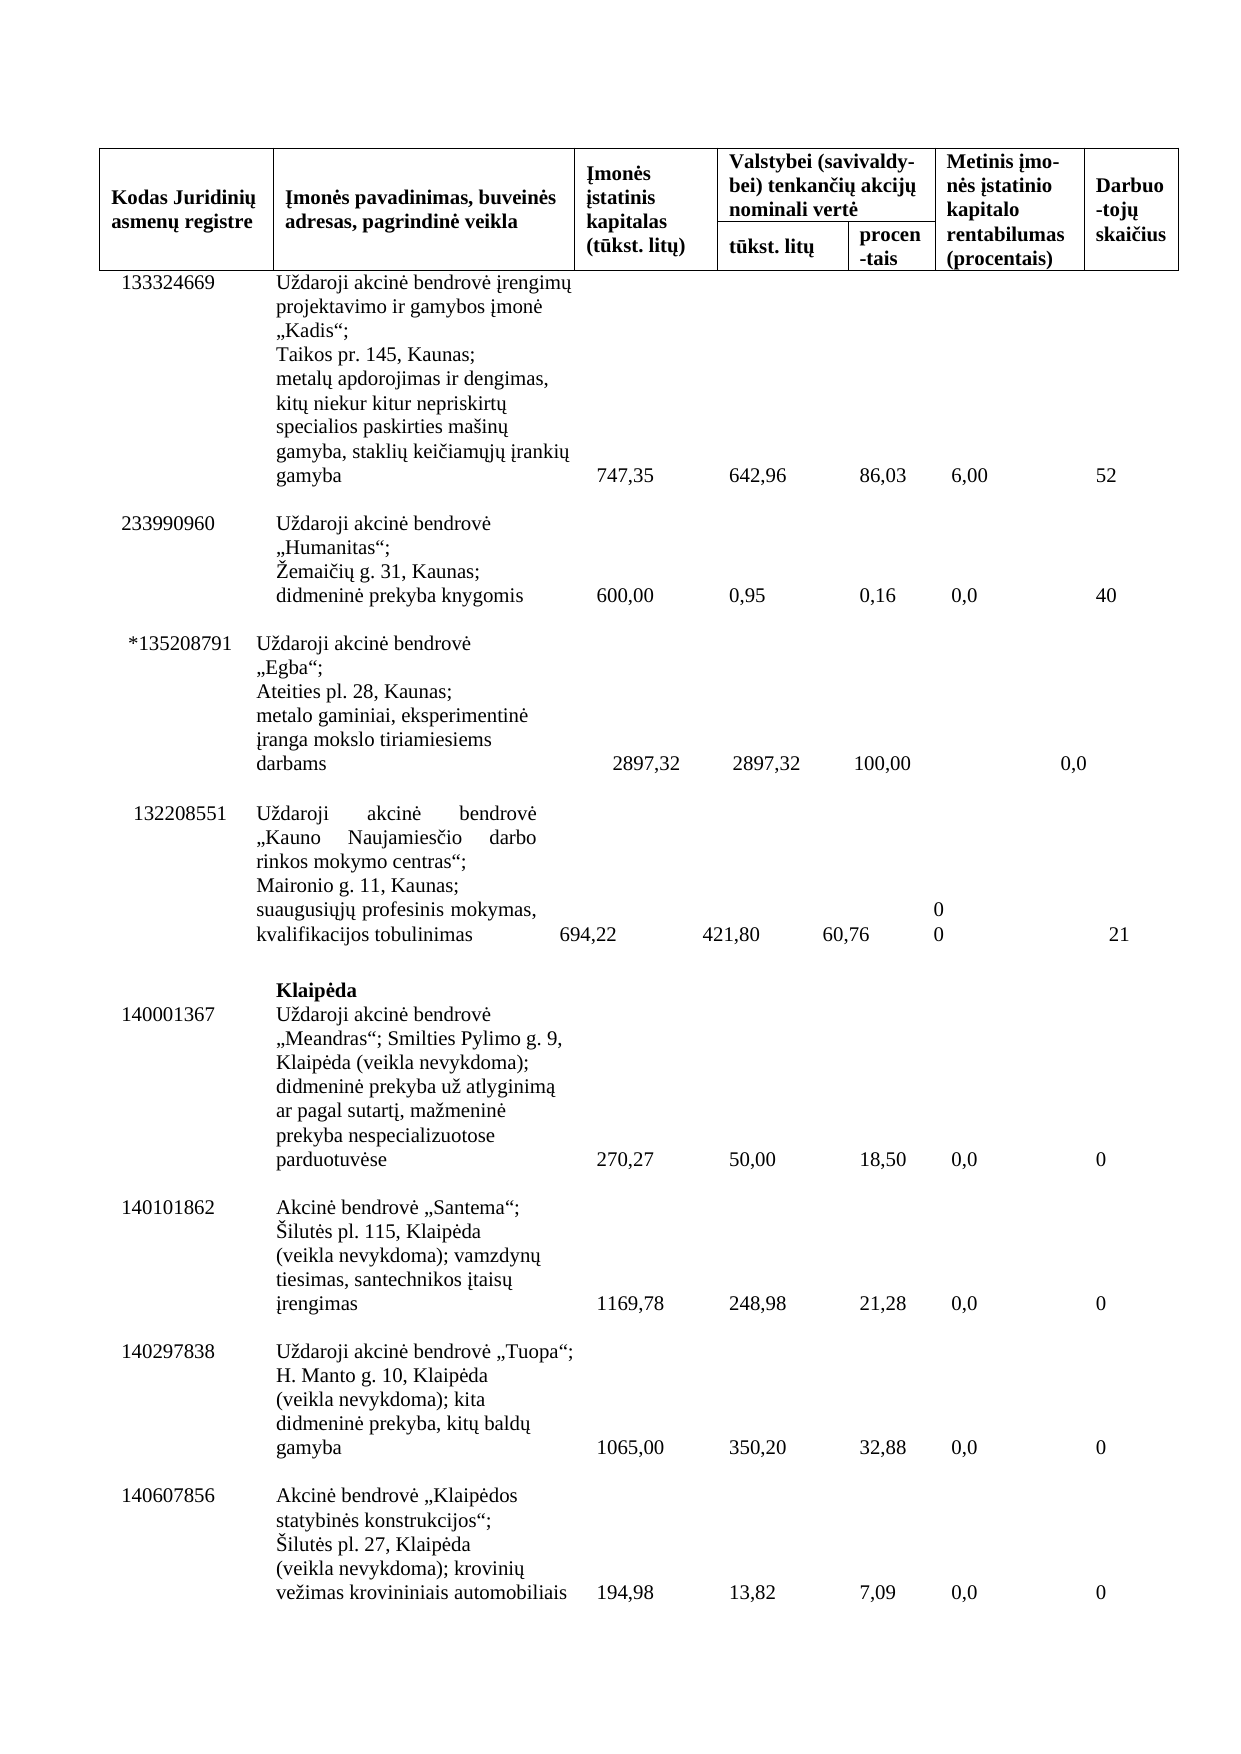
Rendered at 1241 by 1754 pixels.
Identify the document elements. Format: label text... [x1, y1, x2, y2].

table_cell 32,88 [848, 1339, 940, 1459]
table_cell Akcinė bendrovė „Klaipėdos statybinės konstrukcijos“; Šilutės pl. 27, Klaipėda (veikla nevykdoma); krovinių vežimas krovininiais automobiliais [265, 1484, 585, 1604]
table_cell 140607856 [105, 1484, 264, 1604]
table_cell 0 0 [922, 801, 1097, 946]
table_cell [1183, 270, 1198, 487]
table_cell 13,82 [718, 1484, 848, 1604]
table_cell 694,22 [548, 801, 691, 946]
table_header *135208791 [117, 631, 245, 775]
table_cell [100, 1459, 104, 1483]
table_cell [1183, 607, 1198, 631]
table_cell Uždaroji akcinė bendrovė „Meandras“; Smilties Pylimo g. 9, Klaipėda (veikla nevykdoma); didmeninė prekyba už atlyginimą ar pagal sutartį, mažmeninė prekyba nespecializuotose parduotuvėse [265, 1002, 585, 1171]
table_cell 21 [1098, 801, 1183, 946]
table_cell [105, 1604, 1183, 1628]
table_cell [1183, 511, 1198, 607]
table_cell [100, 954, 104, 978]
table_cell [1183, 1484, 1198, 1604]
table_cell 0 [1084, 1002, 1183, 1171]
table_cell [105, 1171, 1183, 1195]
table_cell [1183, 221, 1198, 270]
table_header [1179, 148, 1183, 221]
table_cell 270,27 [585, 1002, 718, 1171]
table_cell 0,0 [940, 511, 1084, 607]
table_cell 350,20 [718, 1339, 848, 1459]
table_cell 0,0 [940, 1195, 1084, 1315]
table_cell [105, 1459, 1183, 1483]
table_cell procen-tais [849, 222, 935, 270]
table_cell Klaipėda [265, 978, 1183, 1002]
table_cell 7,09 [848, 1484, 940, 1604]
table_header 100,00 [811, 631, 922, 775]
table_header [1183, 148, 1198, 221]
table_cell [105, 631, 117, 954]
table_cell 0,0 [940, 1484, 1084, 1604]
table_cell 248,98 [718, 1195, 848, 1315]
table_cell 140297838 [105, 1339, 264, 1459]
table_header Valstybei (savivaldy­bei) tenkančių akcijų nominali vertė [718, 149, 935, 221]
table_cell [100, 1604, 104, 1628]
table_cell 421,80 [691, 801, 811, 946]
table_cell Uždaroji akcinė bendrovė įrengimų projektavimo ir gamybos įmonė „Kadis“; Taikos pr. 145, Kaunas; metalų apdorojimas ir dengimas, kitų niekur kitur nepriskirtų specialios paskirties mašinų gamyba, staklių keičiamųjų įrankių gamyba [265, 271, 585, 487]
table_cell [100, 511, 104, 607]
table_header 2897,32 [691, 631, 811, 775]
table_cell [100, 487, 104, 511]
table_cell [105, 607, 1183, 631]
table_cell 132208551 [117, 801, 245, 946]
table_cell [100, 1002, 104, 1171]
table_cell [1183, 1002, 1198, 1171]
table_cell [1183, 1604, 1198, 1628]
table_cell 86,03 [848, 271, 940, 487]
table_cell 1065,00 [585, 1339, 718, 1459]
table_cell 642,96 [718, 271, 848, 487]
table_cell 133324669 [105, 271, 264, 487]
table_cell [1183, 631, 1198, 954]
table_header Darbuo-tojų skaičius [1085, 149, 1178, 270]
table_cell 0,95 [718, 511, 848, 607]
table_cell 233990960 [105, 511, 264, 607]
table_cell [105, 1315, 1183, 1339]
table_cell 0,0 [940, 1339, 1084, 1459]
table_cell [100, 1484, 104, 1604]
table_cell [105, 487, 1183, 511]
table_header 9 [1098, 631, 1183, 775]
table_cell [117, 775, 1183, 799]
table_cell 194,98 [585, 1484, 718, 1604]
table_cell [1183, 1339, 1198, 1459]
table_cell tūkst. litų [718, 222, 848, 270]
table_cell [1183, 1195, 1198, 1315]
table_cell [100, 1339, 104, 1459]
table_cell [1183, 1459, 1198, 1483]
table_cell 52 [1084, 270, 1183, 487]
table_cell 0 [1084, 1339, 1183, 1459]
table_cell [100, 1315, 104, 1339]
table_cell [1183, 1171, 1198, 1195]
table_cell [100, 978, 104, 1002]
table_cell 18,50 [848, 1002, 940, 1171]
table_cell [105, 954, 1183, 978]
table_header Metinis įmo­nės įstatinio kapitalo rentabilumas (procentais) [936, 149, 1084, 270]
table_cell 747,35 [585, 271, 718, 487]
table_cell 140101862 [105, 1195, 264, 1315]
table_cell [100, 631, 104, 954]
table_cell Akcinė bendrovė „Santema“; Šilutės pl. 115, Klaipėda (veikla nevykdoma); vamzdynų tiesimas, santechnikos įtaisų įrengimas [265, 1195, 585, 1315]
table_cell [117, 946, 128, 950]
table_cell [1183, 978, 1198, 1002]
table_header Įmonės pavadinimas, buveinės adresas, pagrindinė veikla [274, 149, 574, 270]
table_cell Uždaroji akcinė bendrovė „Tuopa“; H. Manto g. 10, Klaipėda (veikla nevykdoma); kita didmeninė prekyba, kitų baldų gamyba [265, 1339, 585, 1459]
table_cell Uždaroji akcinė bendrovė „Humanitas“; Žemaičių g. 31, Kaunas; didmeninė prekyba knygomis [265, 511, 585, 607]
table_header 2897,32 [548, 631, 691, 775]
table_cell [1183, 487, 1198, 511]
table_cell 0,16 [848, 511, 940, 607]
table_header Kodas Juridinių asmenų registre [100, 149, 273, 270]
table_cell [1183, 1315, 1198, 1339]
table_cell 6,00 [940, 271, 1084, 487]
table_cell 40 [1084, 511, 1183, 607]
table_cell [100, 1195, 104, 1315]
table_cell 50,00 [718, 1002, 848, 1171]
table_cell 1169,78 [585, 1195, 718, 1315]
table_cell 0 [1084, 1484, 1183, 1604]
table_cell 21,28 [848, 1195, 940, 1315]
table_header Įmonės įstatinis kapitalas (tūkst. litų) [575, 149, 717, 270]
table_cell Uždaroji akcinė bendrovė „Kauno Naujamiesčio darbo rinkos mokymo centras“; Maironio g. 11, Kaunas; suaugusiųjų profesinis mokymas, kvalifikacijos tobulinimas [245, 801, 548, 946]
table_cell [1183, 954, 1198, 978]
table_cell 140001367 [105, 1002, 264, 1171]
table_cell 0 [1084, 1195, 1183, 1315]
table_cell [100, 607, 104, 631]
table_cell [1179, 221, 1183, 270]
table_header Uždaroji akcinė bendrovė „Egba“; Ateities pl. 28, Kaunas; metalo gaminiai, eksperimentinė įranga mokslo tiriamiesiems darbams [245, 631, 548, 775]
table_header 0,0 [922, 631, 1097, 775]
table_cell [100, 1171, 104, 1195]
table_cell 600,00 [585, 511, 718, 607]
table_cell [100, 271, 104, 487]
table_cell [105, 978, 264, 1002]
table_cell 60,76 [811, 801, 922, 946]
table_cell 0,0 [940, 1002, 1084, 1171]
